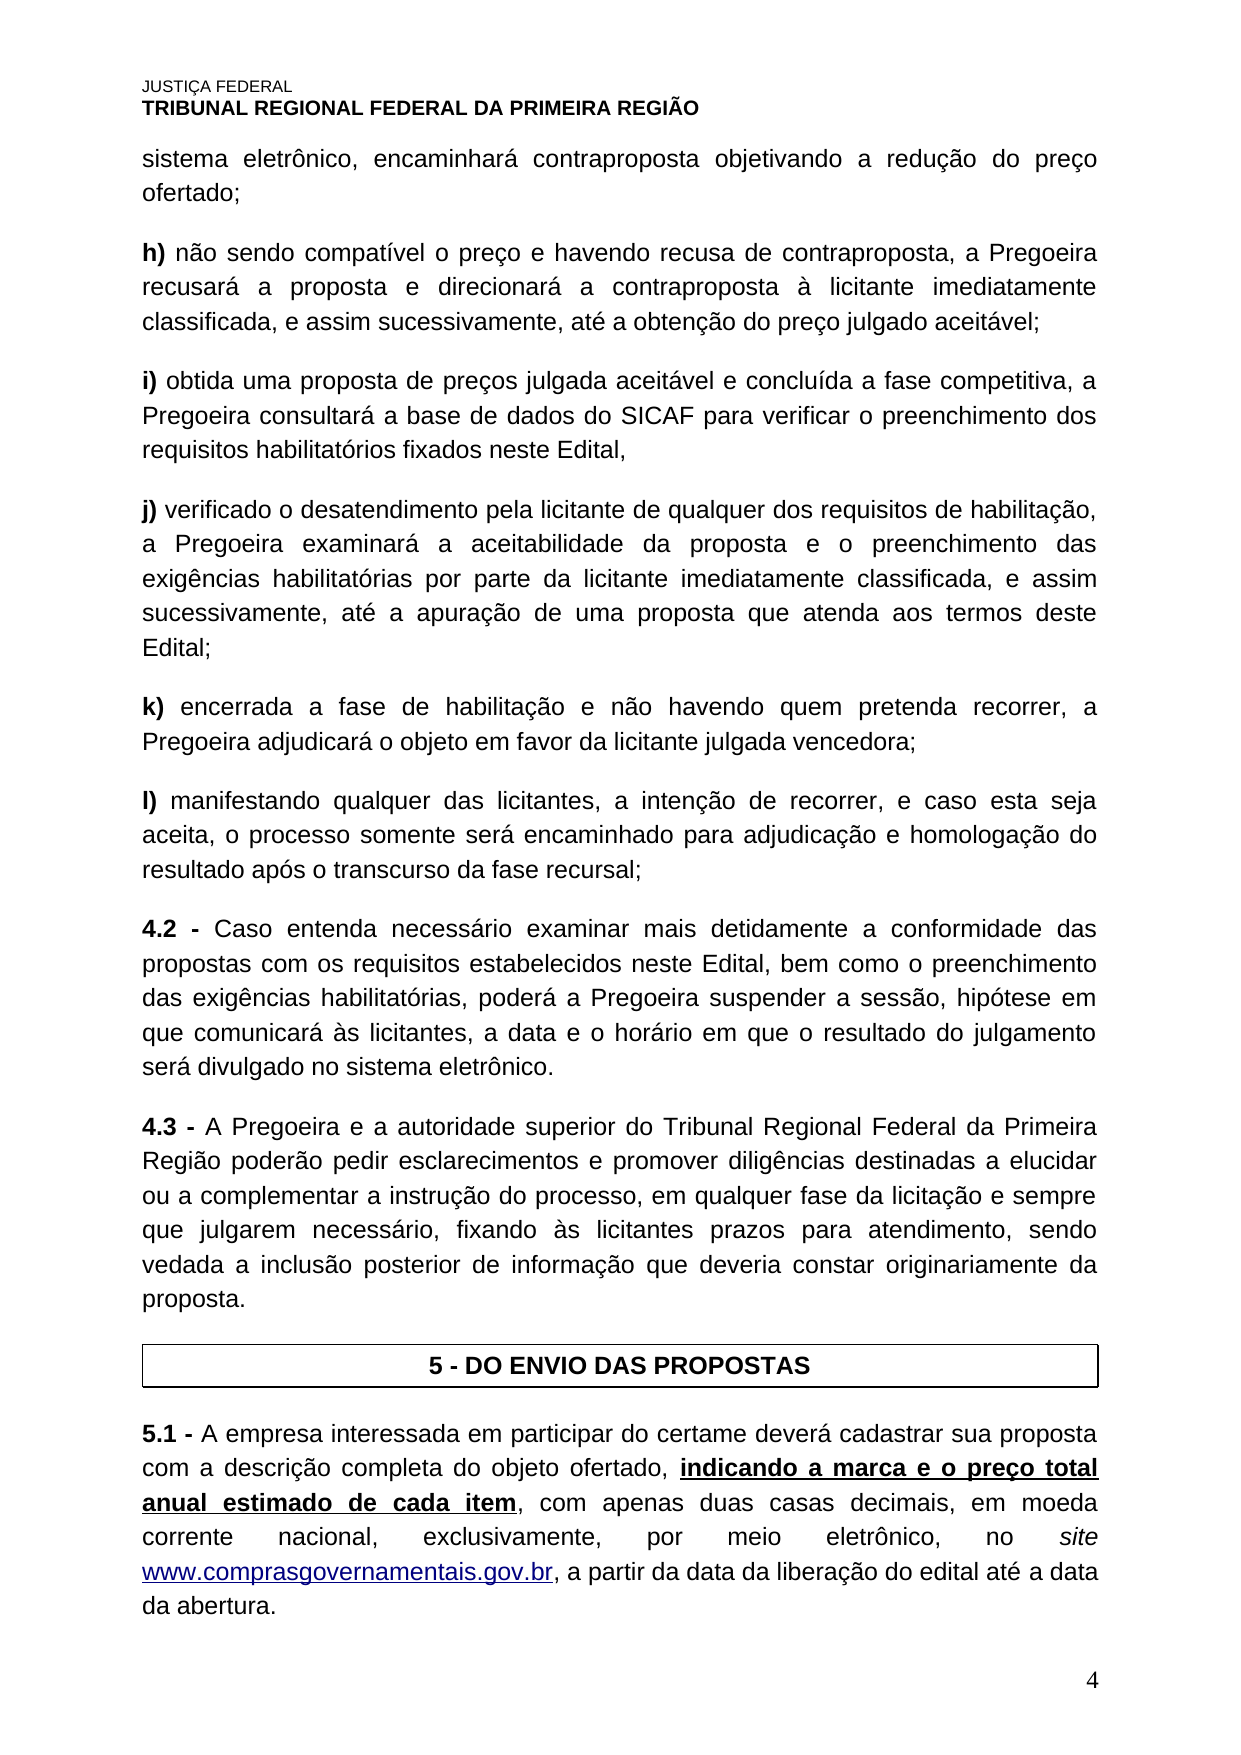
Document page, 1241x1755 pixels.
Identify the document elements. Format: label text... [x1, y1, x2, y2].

text i) obtida uma proposta de preços julgada aceitável e concluída a fase competitiva, a Pregoeira consultará a base de dados do SICAF para verificar o preenchimento dos requisitos habilitatórios fixados neste Edital, [142, 366, 1098, 464]
text j) verificado o desatendimento pela licitante de qualquer dos requisitos de habilitação, a Pregoeira examinará a aceitabilidade da proposta e o preenchimento das exigências habilitatórias por parte da licitante imediatamente classificada, e assim sucessivamente, até a apuração de uma proposta que atenda aos termos deste Edital; [142, 495, 1098, 661]
text sistema eletrônico, encaminhará contraproposta objetivando a redução do preço ofertado; [142, 144, 1098, 207]
text l) manifestando qualquer das licitantes, a intenção de recorrer, e caso esta seja aceita, o processo somente será encaminhado para adjudicação e homologação do resultado após o transcurso da fase recursal; [142, 786, 302, 884]
text 5 - DO ENVIO DAS PROPOSTAS [143, 1345, 1097, 1386]
text 4.2 - Caso entenda necessário examinar mais detidamente a conformidade das propostas com os requisitos estabelecidos neste Edital, bem como o preenchimento das exigências habilitatórias, poderá a Pregoeira suspender a sessão, hipótese em que comunicará às licitantes, a data e o horário em que o resultado do julgamento será divulgado no sistema eletrônico. [142, 914, 302, 1081]
text 4.2 - Caso entenda necessário examinar mais detidamente a conformidade das propostas com os requisitos estabelecidos neste Edital, bem como o preenchimento das exigências habilitatórias, poderá a Pregoeira suspender a sessão, hipótese em que comunicará às licitantes, a data e o horário em que o resultado do julgamento será divulgado no sistema eletrônico. [979, 914, 1098, 1081]
text k) encerrada a fase de habilitação e não havendo quem pretenda recorrer, a Pregoeira adjudicará o objeto em favor da licitante julgada vencedora; [979, 692, 1098, 755]
text 5.1 - A empresa interessada em participar do certame deverá cadastrar sua proposta com a descrição completa do objeto ofertado, indicando a marca e o preço total anual estimado de cada item, com apenas duas casas decimais, em moeda corrente nacional, exclusivamente, por meio eletrônico, no site www.comprasgovernamentais.gov.br, a partir da data da liberação do edital até a data da abertura. [142, 1419, 1098, 1620]
text h) não sendo compatível o preço e havendo recusa de contraproposta, a Pregoeira recusará a proposta e direcionará a contraproposta à licitante imediatamente classificada, e assim sucessivamente, até a obtenção do preço julgado aceitável; [142, 238, 1098, 336]
text 4.3 - A Pregoeira e a autoridade superior do Tribunal Regional Federal da Primeira Região poderão pedir esclarecimentos e promover diligências destinadas a elucidar ou a complementar a instrução do processo, em qualquer fase da licitação e sempre que julgarem necessário, fixando às licitantes prazos para atendimento, sendo vedada a inclusão posterior de informação que deveria constar originariamente da proposta. [142, 1112, 302, 1313]
text 4.3 - A Pregoeira e a autoridade superior do Tribunal Regional Federal da Primeira Região poderão pedir esclarecimentos e promover diligências destinadas a elucidar ou a complementar a instrução do processo, em qualquer fase da licitação e sempre que julgarem necessário, fixando às licitantes prazos para atendimento, sendo vedada a inclusão posterior de informação que deveria constar originariamente da proposta. [979, 1112, 1098, 1313]
text l) manifestando qualquer das licitantes, a intenção de recorrer, e caso esta seja aceita, o processo somente será encaminhado para adjudicação e homologação do resultado após o transcurso da fase recursal; [979, 786, 1098, 884]
text k) encerrada a fase de habilitação e não havendo quem pretenda recorrer, a Pregoeira adjudicará o objeto em favor da licitante julgada vencedora; [142, 692, 302, 755]
